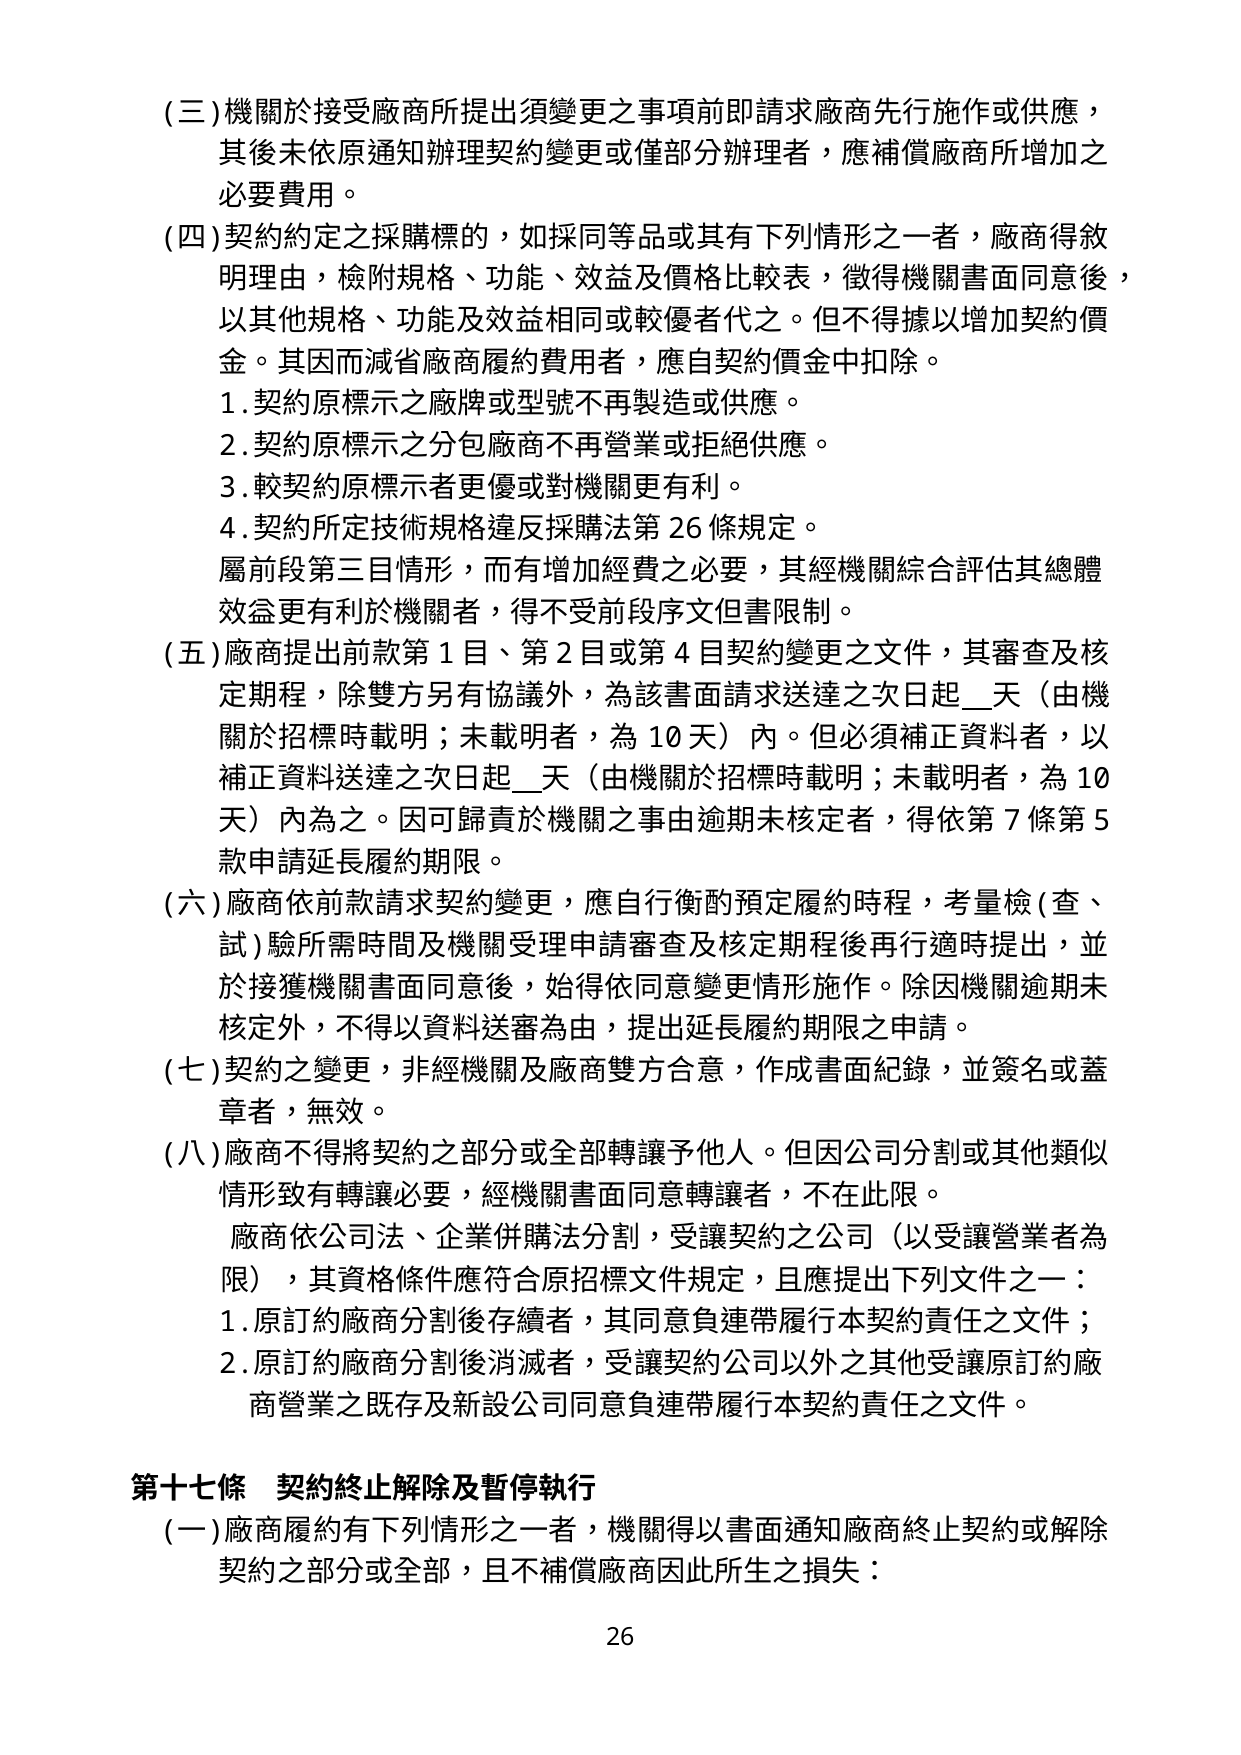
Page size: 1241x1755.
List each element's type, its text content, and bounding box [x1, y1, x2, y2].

text 1.契約原標示之廠牌或型號不再製造或供應。 [218, 380, 1104, 422]
text 1.原訂約廠商分割後存續者，其同意負連帶履行本契約責任之文件； [218, 1298, 1104, 1340]
text (五)廠商提出前款第1目、第2目或第4目契約變更之文件，其審查及核定期程，除雙方另有協議外，為該書面請求送達之次日起 天（由機關於招標時載明；未載明者，為10天）內。但必須補正資料者，以補正資料送達之次日起 天（由機關於招標時載明；未載明者，為10天）內為之。因可歸責於機關之事由逾期未核定者，得依第7條第5款申請延長履約期限。 [159, 630, 1110, 880]
text 2.契約原標示之分包廠商不再營業或拒絕供應。 [218, 422, 1104, 464]
text (六)廠商依前款請求契約變更，應自行衡酌預定履約時程，考量檢(查、試)驗所需時間及機關受理申請審查及核定期程後再行適時提出，並於接獲機關書面同意後，始得依同意變更情形施作。除因機關逾期未核定外，不得以資料送審為由，提出延長履約期限之申請。 [159, 880, 1110, 1047]
text (七)契約之變更，非經機關及廠商雙方合意，作成書面紀錄，並簽名或蓋章者，無效。 [159, 1047, 1110, 1130]
text (八)廠商不得將契約之部分或全部轉讓予他人。但因公司分割或其他類似情形致有轉讓必要，經機關書面同意轉讓者，不在此限。 [159, 1130, 1110, 1214]
text 廠商依公司法、企業併購法分割，受讓契約之公司（以受讓營業者為限），其資格條件應符合原招標文件規定，且應提出下列文件之一： [159, 1214, 1110, 1298]
text 4.契約所定技術規格違反採購法第26條規定。 [218, 505, 1104, 547]
text 2.原訂約廠商分割後消滅者，受讓契約公司以外之其他受讓原訂約廠商營業之既存及新設公司同意負連帶履行本契約責任之文件。 [218, 1340, 1104, 1423]
text 第十七條 契約終止解除及暫停執行 [130, 1465, 1110, 1507]
text (一)廠商履約有下列情形之一者，機關得以書面通知廠商終止契約或解除契約之部分或全部，且不補償廠商因此所生之損失： [159, 1507, 1110, 1590]
text 屬前段第三目情形，而有增加經費之必要，其經機關綜合評估其總體效益更有利於機關者，得不受前段序文但書限制。 [218, 547, 1104, 630]
text 3.較契約原標示者更優或對機關更有利。 [218, 464, 1104, 505]
text (三)機關於接受廠商所提出須變更之事項前即請求廠商先行施作或供應，其後未依原通知辦理契約變更或僅部分辦理者，應補償廠商所增加之必要費用。 [159, 89, 1110, 214]
text (四)契約約定之採購標的，如採同等品或其有下列情形之一者，廠商得敘明理由，檢附規格、功能、效益及價格比較表，徵得機關書面同意後，以其他規格、功能及效益相同或較優者代之。但不得據以增加契約價金。其因而減省廠商履約費用者，應自契約價金中扣除。 [159, 214, 1110, 380]
